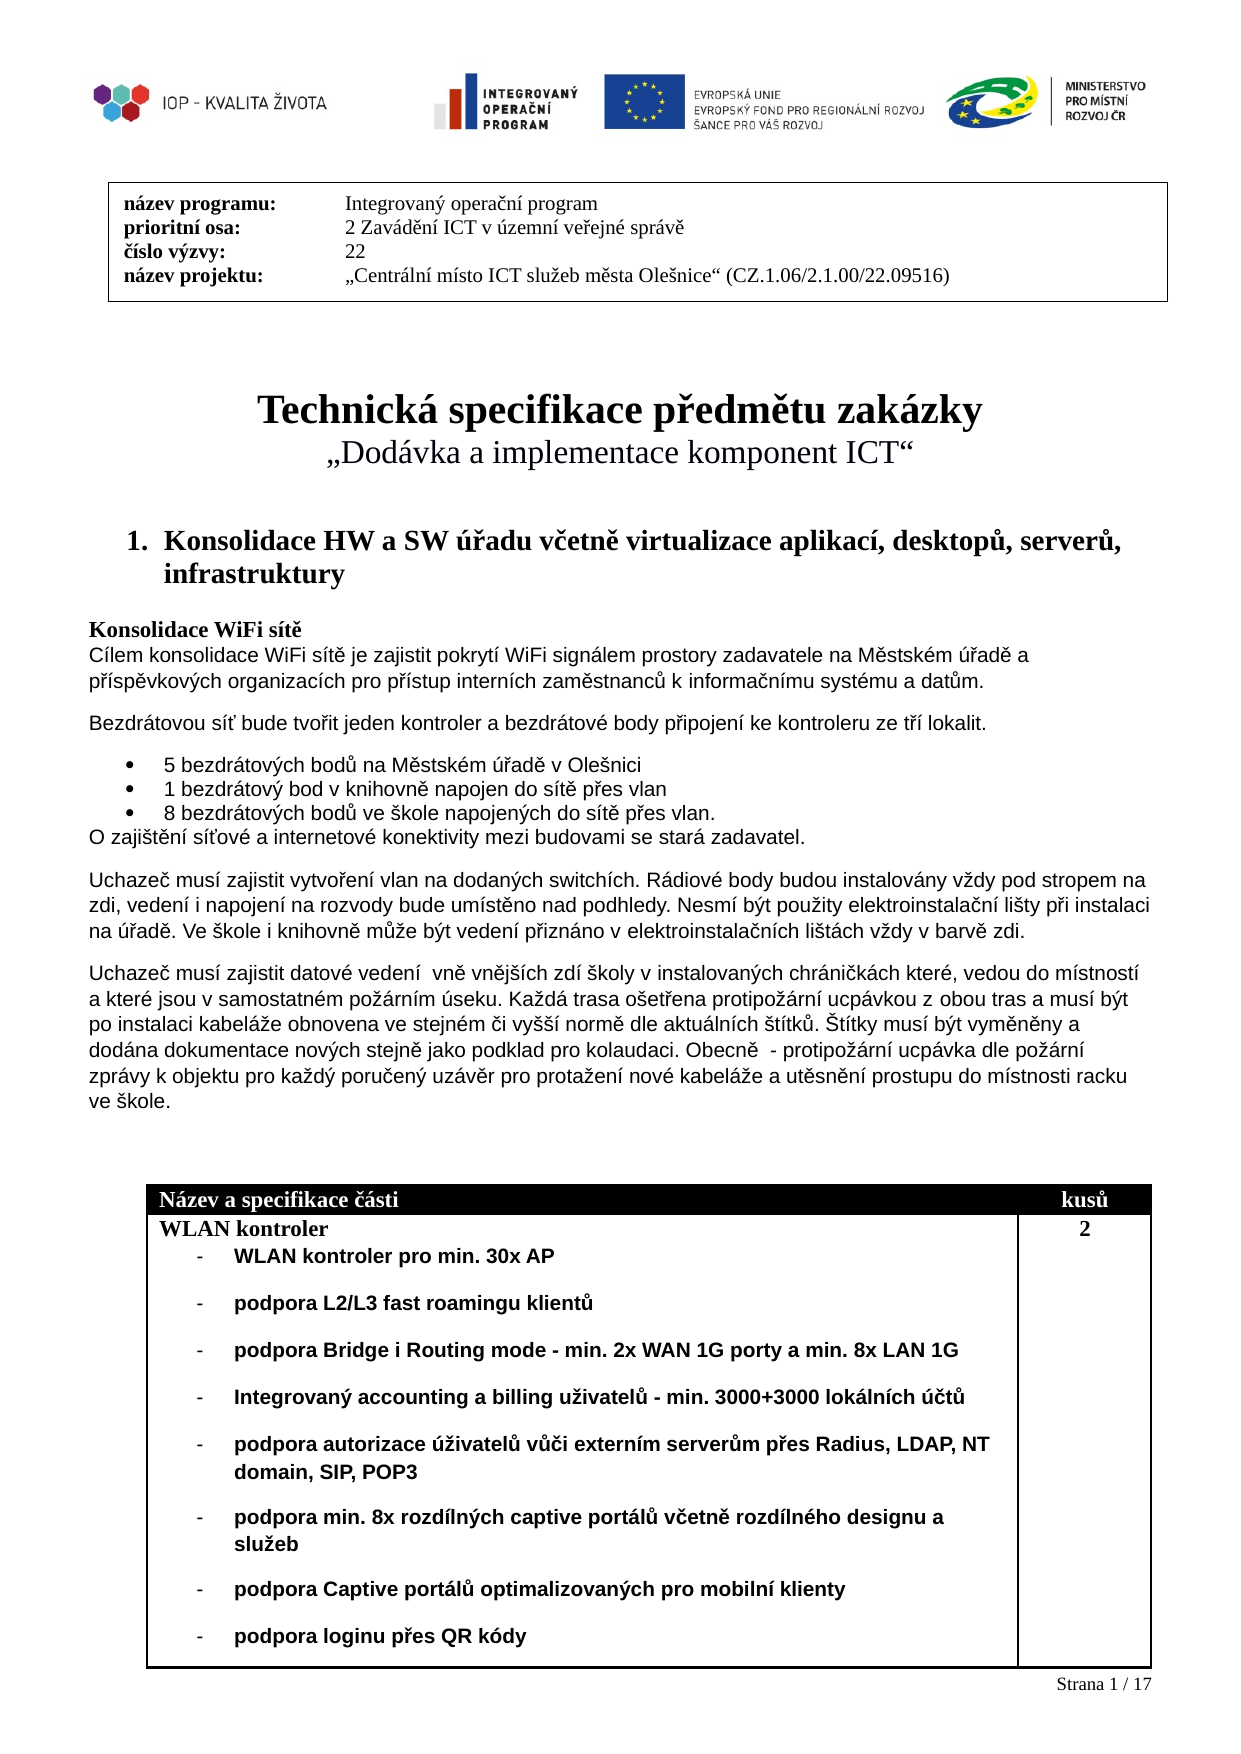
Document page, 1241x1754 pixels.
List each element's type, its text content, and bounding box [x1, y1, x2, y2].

text O zajištění síťové a internetové konektivity mezi budovami se stará zadavatel. [89, 825, 1152, 849]
text Technická specifikace předmětu zakázky [89, 384, 1152, 432]
list 1 bezdrátový bod v knihovně napojen do sítě přes vlan [126, 777, 1152, 801]
text prioritní osa: 2 Zavádění ICT v územní veřejné správě [123, 215, 1152, 239]
table_cell 2 [1019, 1215, 1150, 1666]
list Konsolidace HW a SW úřadu včetně virtualizace aplikací, desktopů, serverů, infrastruktury [126, 523, 1152, 590]
text číslo výzvy: 22 [123, 239, 1152, 263]
table_header Název a specifikace části [148, 1186, 1018, 1213]
text Bezdrátovou síť bude tvořit jeden kontroler a bezdrátové body připojení ke kontroleru ze tří lokalit. [89, 711, 1152, 735]
text Cílem konsolidace WiFi sítě je zajistit pokrytí WiFi signálem prostory zadavatele na Městském úřadě a příspěvkových organizacích pro přístup interních zaměstnanců k informačnímu systému a datům. [89, 643, 1152, 692]
list 8 bezdrátových bodů ve škole napojených do sítě přes vlan. [126, 801, 1152, 825]
text Konsolidace WiFi sítě [89, 616, 1152, 643]
picture [74, 62, 1178, 141]
table_cell WLAN kontroler WLAN kontroler pro min. 30x AP podpora L2/L3 fast roamingu klientů podpora Bridge i Routing mode - min. 2x WAN 1G porty a min. 8x LAN 1G Integrovaný accounting a billing uživatelů - min. 3000+3000 lokálních účtů podpora autorizace úživatelů vůči externím serverům přes Radius, LDAP, NT domain, SIP, POP3 podpora min. 8x rozdílných captive portálů včetně rozdílného designu a služeb podpora Captive portálů optimalizovaných pro mobilní klienty podpora loginu přes QR kódy [148, 1215, 1017, 1666]
text Uchazeč musí zajistit datové vedení vně vnějších zdí školy v instalovaných chráničkách které, vedou do místností a které jsou v samostatném požárním úseku. Každá trasa ošetřena protipožární ucpávkou z obou tras a musí být po instalaci kabeláže obnovena ve stejném či vyšší normě dle aktuálních štítků. Štítky musí být vyměněny a dodána dokumentace nových stejně jako podklad pro kolaudaci. Obecně - protipožární ucpávka dle požární zprávy k objektu pro každý poručený uzávěr pro protažení nové kabeláže a utěsnění prostupu do místnosti racku ve škole. [89, 961, 1152, 1113]
text „Dodávka a implementace komponent ICT“ [89, 432, 1152, 470]
text název programu: Integrovaný operační program [123, 191, 1152, 215]
list 5 bezdrátových bodů na Městském úřadě v Olešnici [126, 753, 1152, 777]
text Uchazeč musí zajistit vytvoření vlan na dodaných switchích. Rádiové body budou instalovány vždy pod stropem na zdi, vedení i napojení na rozvody bude umístěno nad podhledy. Nesmí být použity elektroinstalační lišty při instalaci na úřadě. Ve škole i knihovně může být vedení přiznáno v elektroinstalačních lištách vždy v barvě zdi. [89, 867, 1152, 943]
text název projektu: „Centrální místo ICT služeb města Olešnice“ (CZ.1.06/2.1.00/22.09516) [123, 263, 1152, 287]
table_header kusů [1018, 1186, 1150, 1213]
